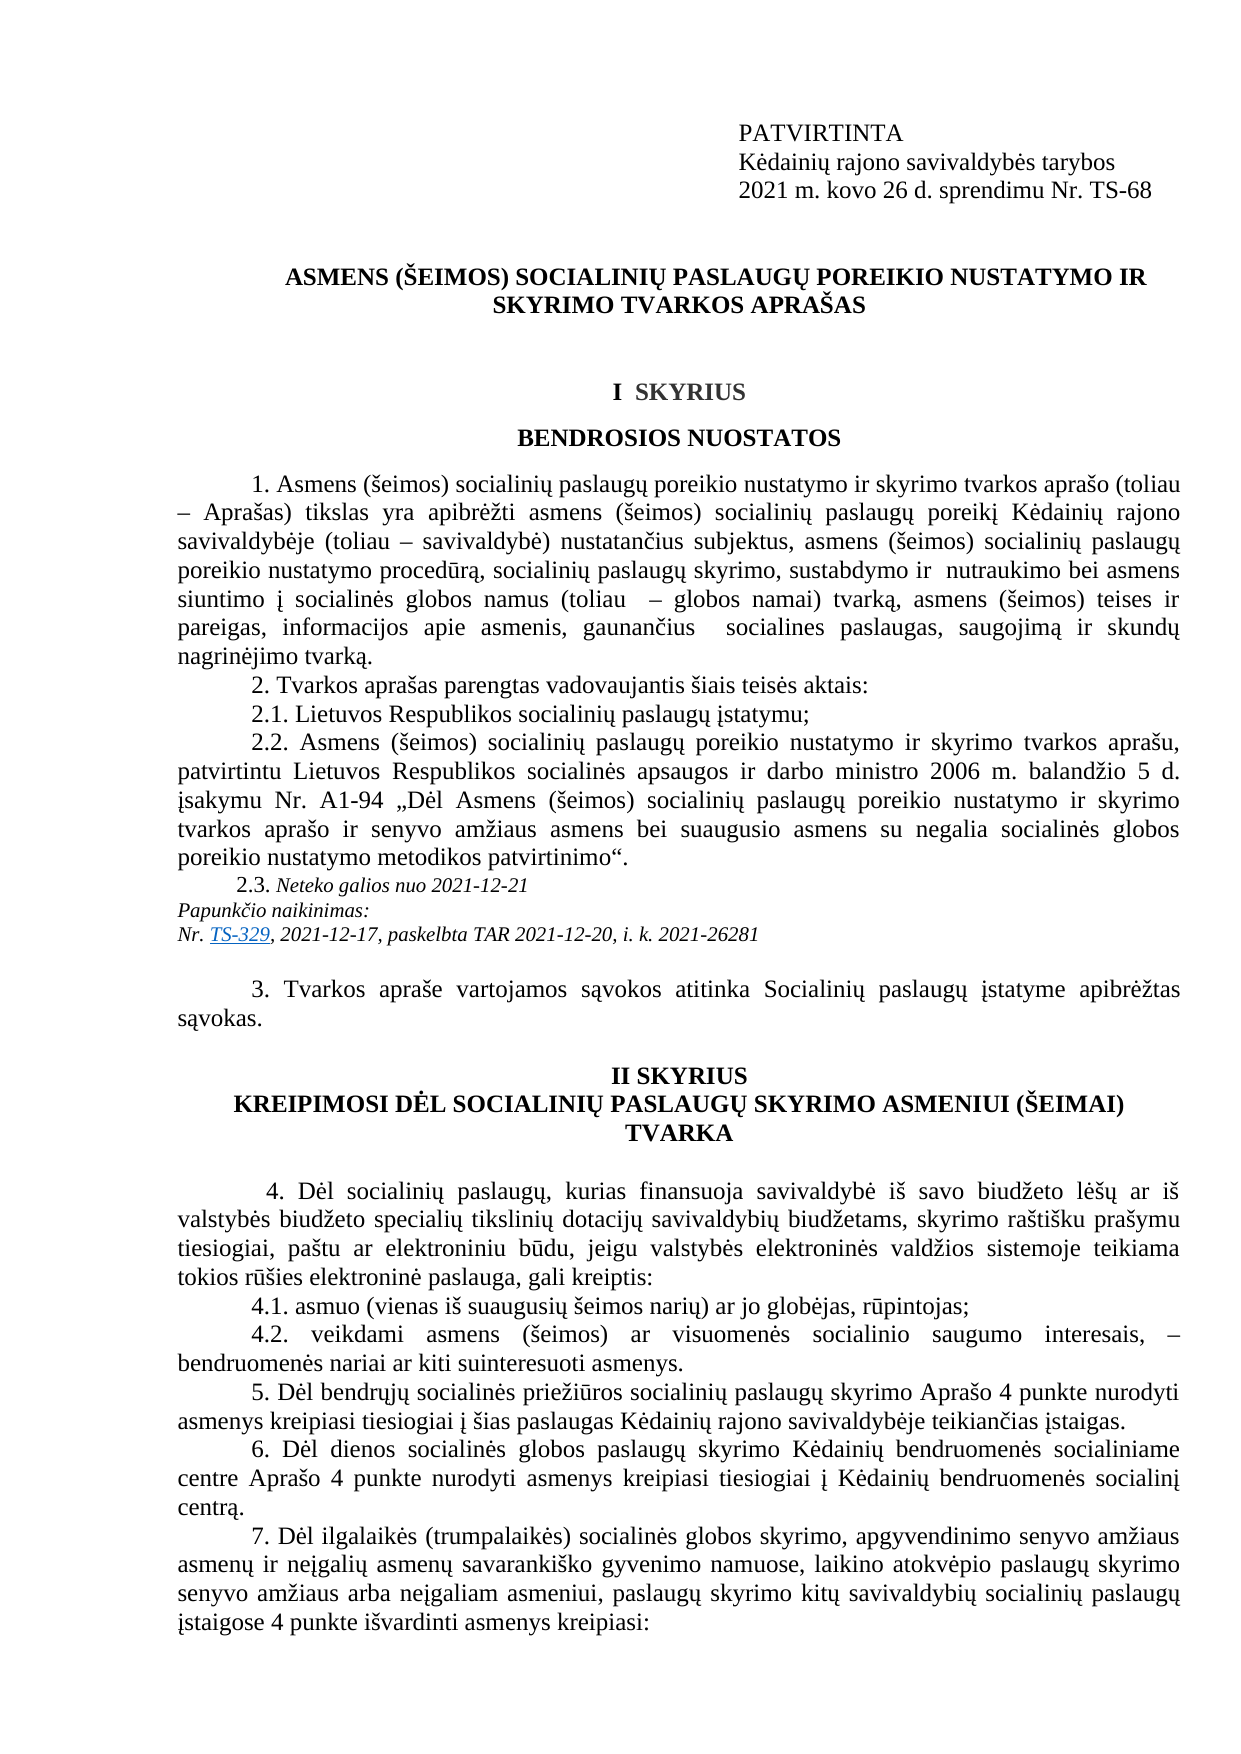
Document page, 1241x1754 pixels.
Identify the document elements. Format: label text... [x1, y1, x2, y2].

text BENDROSIOS NUOSTATOS [177, 423, 1181, 452]
text Papunkčio naikinimas: [177, 898, 1181, 922]
text 2.3. Neteko galios nuo 2021-12-21 [177, 871, 1181, 898]
text 2.1. Lietuvos Respublikos socialinių paslaugų įstatymu; [177, 699, 1181, 727]
text 1. Asmens (šeimos) socialinių paslaugų poreikio nustatymo ir skyrimo tvarkos aprašo (toliau – Aprašas) tikslas yra apibrėžti asmens (šeimos) socialinių paslaugų poreikį Kėdainių rajono savivaldybėje (toliau – savivaldybė) nustatančius subjektus, asmens (šeimos) socialinių paslaugų poreikio nustatymo procedūrą, socialinių paslaugų skyrimo, sustabdymo ir nutraukimo bei asmens siuntimo į socialinės globos namus (toliau – globos namai) tvarką, asmens (šeimos) teises ir pareigas, informacijos apie asmenis, gaunančius socialines paslaugas, saugojimą ir skundų nagrinėjimo tvarką. [177, 469, 1181, 670]
text 5. Dėl bendrųjų socialinės priežiūros socialinių paslaugų skyrimo Aprašo 4 punkte nurodyti asmenys kreipiasi tiesiogiai į šias paslaugas Kėdainių rajono savivaldybėje teikiančias įstaigas. [177, 1377, 1181, 1434]
text KREIPIMOSI DĖL SOCIALINIŲ PASLAUGŲ SKYRIMO ASMENIUI (ŠEIMAI) TVARKA [177, 1089, 1181, 1147]
text 2021 m. kovo 26 d. sprendimu Nr. TS-68 [738, 176, 1181, 204]
text 4. Dėl socialinių paslaugų, kurias finansuoja savivaldybė iš savo biudžeto lėšų ar iš valstybės biudžeto specialių tikslinių dotacijų savivaldybių biudžetams, skyrimo raštišku prašymu tiesiogiai, paštu ar elektroniniu būdu, jeigu valstybės elektroninės valdžios sistemoje teikiama tokios rūšies elektroninė paslauga, gali kreiptis: [177, 1176, 1181, 1291]
text 6. Dėl dienos socialinės globos paslaugų skyrimo Kėdainių bendruomenės socialiniame centre Aprašo 4 punkte nurodyti asmenys kreipiasi tiesiogiai į Kėdainių bendruomenės socialinį centrą. [177, 1434, 1181, 1521]
text I SKYRIUS [177, 377, 1181, 406]
text 2. Tvarkos aprašas parengtas vadovaujantis šiais teisės aktais: [177, 670, 1181, 699]
text PATVIRTINTA [738, 118, 1181, 147]
text 4.1. asmuo (vienas iš suaugusių šeimos narių) ar jo globėjas, rūpintojas; [177, 1291, 1181, 1319]
text ASMENS (ŠEIMOS) SOCIALINIŲ PASLAUGŲ POREIKIO NUSTATYMO IR SKYRIMO TVARKOS APRAŠAS [177, 262, 1181, 319]
text 2.2. Asmens (šeimos) socialinių paslaugų poreikio nustatymo ir skyrimo tvarkos aprašu, patvirtintu Lietuvos Respublikos socialinės apsaugos ir darbo ministro 2006 m. balandžio 5 d. įsakymu Nr. A1-94 „Dėl Asmens (šeimos) socialinių paslaugų poreikio nustatymo ir skyrimo tvarkos aprašo ir senyvo amžiaus asmens bei suaugusio asmens su negalia socialinės globos poreikio nustatymo metodikos patvirtinimo“. [177, 727, 1181, 871]
text 4.2. veikdami asmens (šeimos) ar visuomenės socialinio saugumo interesais, – bendruomenės nariai ar kiti suinteresuoti asmenys. [177, 1319, 1181, 1377]
text 3. Tvarkos apraše vartojamos sąvokos atitinka Socialinių paslaugų įstatyme apibrėžtas sąvokas. [177, 974, 1181, 1032]
text Nr. TS-329, 2021-12-17, paskelbta TAR 2021-12-20, i. k. 2021-26281 [177, 922, 1181, 946]
text 7. Dėl ilgalaikės (trumpalaikės) socialinės globos skyrimo, apgyvendinimo senyvo amžiaus asmenų ir neįgalių asmenų savarankiško gyvenimo namuose, laikino atokvėpio paslaugų skyrimo senyvo amžiaus arba neįgaliam asmeniui, paslaugų skyrimo kitų savivaldybių socialinių paslaugų įstaigose 4 punkte išvardinti asmenys kreipiasi: [177, 1521, 1181, 1636]
text II SKYRIUS [177, 1061, 1181, 1089]
text Kėdainių rajono savivaldybės tarybos [738, 147, 1181, 176]
